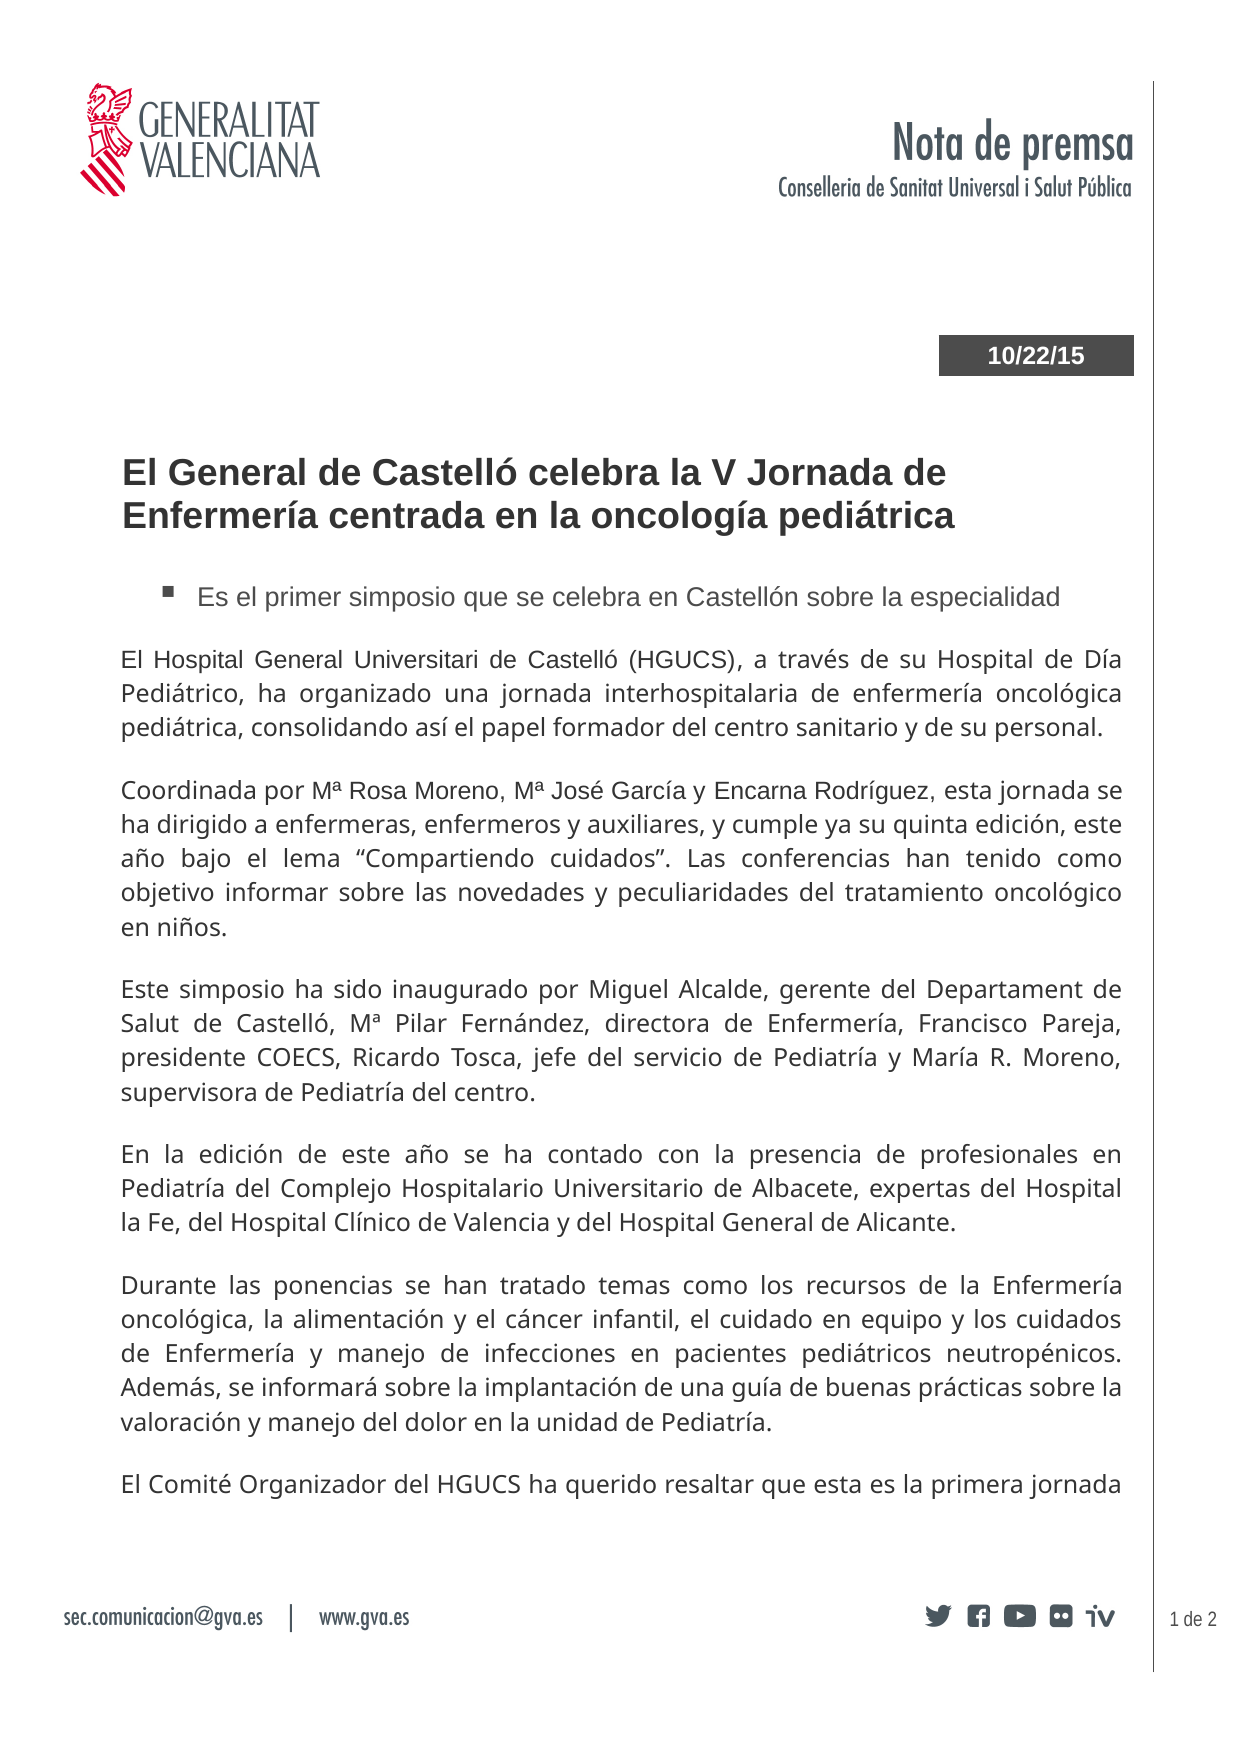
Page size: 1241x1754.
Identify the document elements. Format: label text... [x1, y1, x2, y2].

list Es el primer simposio que se celebra en Castellón sobre la especialidad [159, 579, 1123, 613]
table_header 22/10/15 [940, 336, 1133, 375]
text Durante las ponencias se han tratado temas como los recursos de la Enfermería oncológica, la alimentación y el cáncer infantil, el cuidado en equipo y los cuidados de Enfermería y manejo de infecciones en pacientes pediátricos neutropénicos. Además, se informará sobre la implantación de una guía de buenas prácticas sobre la valoración y manejo del dolor en la unidad de Pediatría. [120, 1268, 1123, 1438]
table_header [122, 335, 939, 375]
text Coordinada por Mª Rosa Moreno, Mª José García y Encarna Rodríguez, esta jornada se ha dirigido a enfermeras, enfermeros y auxiliares, y cumple ya su quinta edición, este año bajo el lema “Compartiendo cuidados”. Las conferencias han tenido como objetivo informar sobre las novedades y peculiaridades del tratamiento oncológico en niños. [120, 773, 1123, 943]
text El General de Castelló celebra la V Jornada de Enfermería centrada en la oncología pediátrica [122, 450, 1123, 536]
picture [0, 1582, 1241, 1754]
picture [0, 0, 1241, 278]
text El Comité Organizador del HGUCS ha querido resaltar que esta es la primera jornada [120, 1467, 1123, 1501]
text Este simposio ha sido inaugurado por Miguel Alcalde, gerente del Departament de Salut de Castelló, Mª Pilar Fernández, directora de Enfermería, Francisco Pareja, presidente COECS, Ricardo Tosca, jefe del servicio de Pediatría y María R. Moreno, supervisora de Pediatría del centro. [120, 972, 1123, 1108]
text En la edición de este año se ha contado con la presencia de profesionales en Pediatría del Complejo Hospitalario Universitario de Albacete, expertas del Hospital la Fe, del Hospital Clínico de Valencia y del Hospital General de Alicante. [120, 1137, 1123, 1239]
text El Hospital General Universitari de Castelló (HGUCS), a través de su Hospital de Día Pediátrico, ha organizado una jornada interhospitalaria de enfermería oncológica pediátrica, consolidando así el papel formador del centro sanitario y de su personal. [120, 642, 1123, 744]
